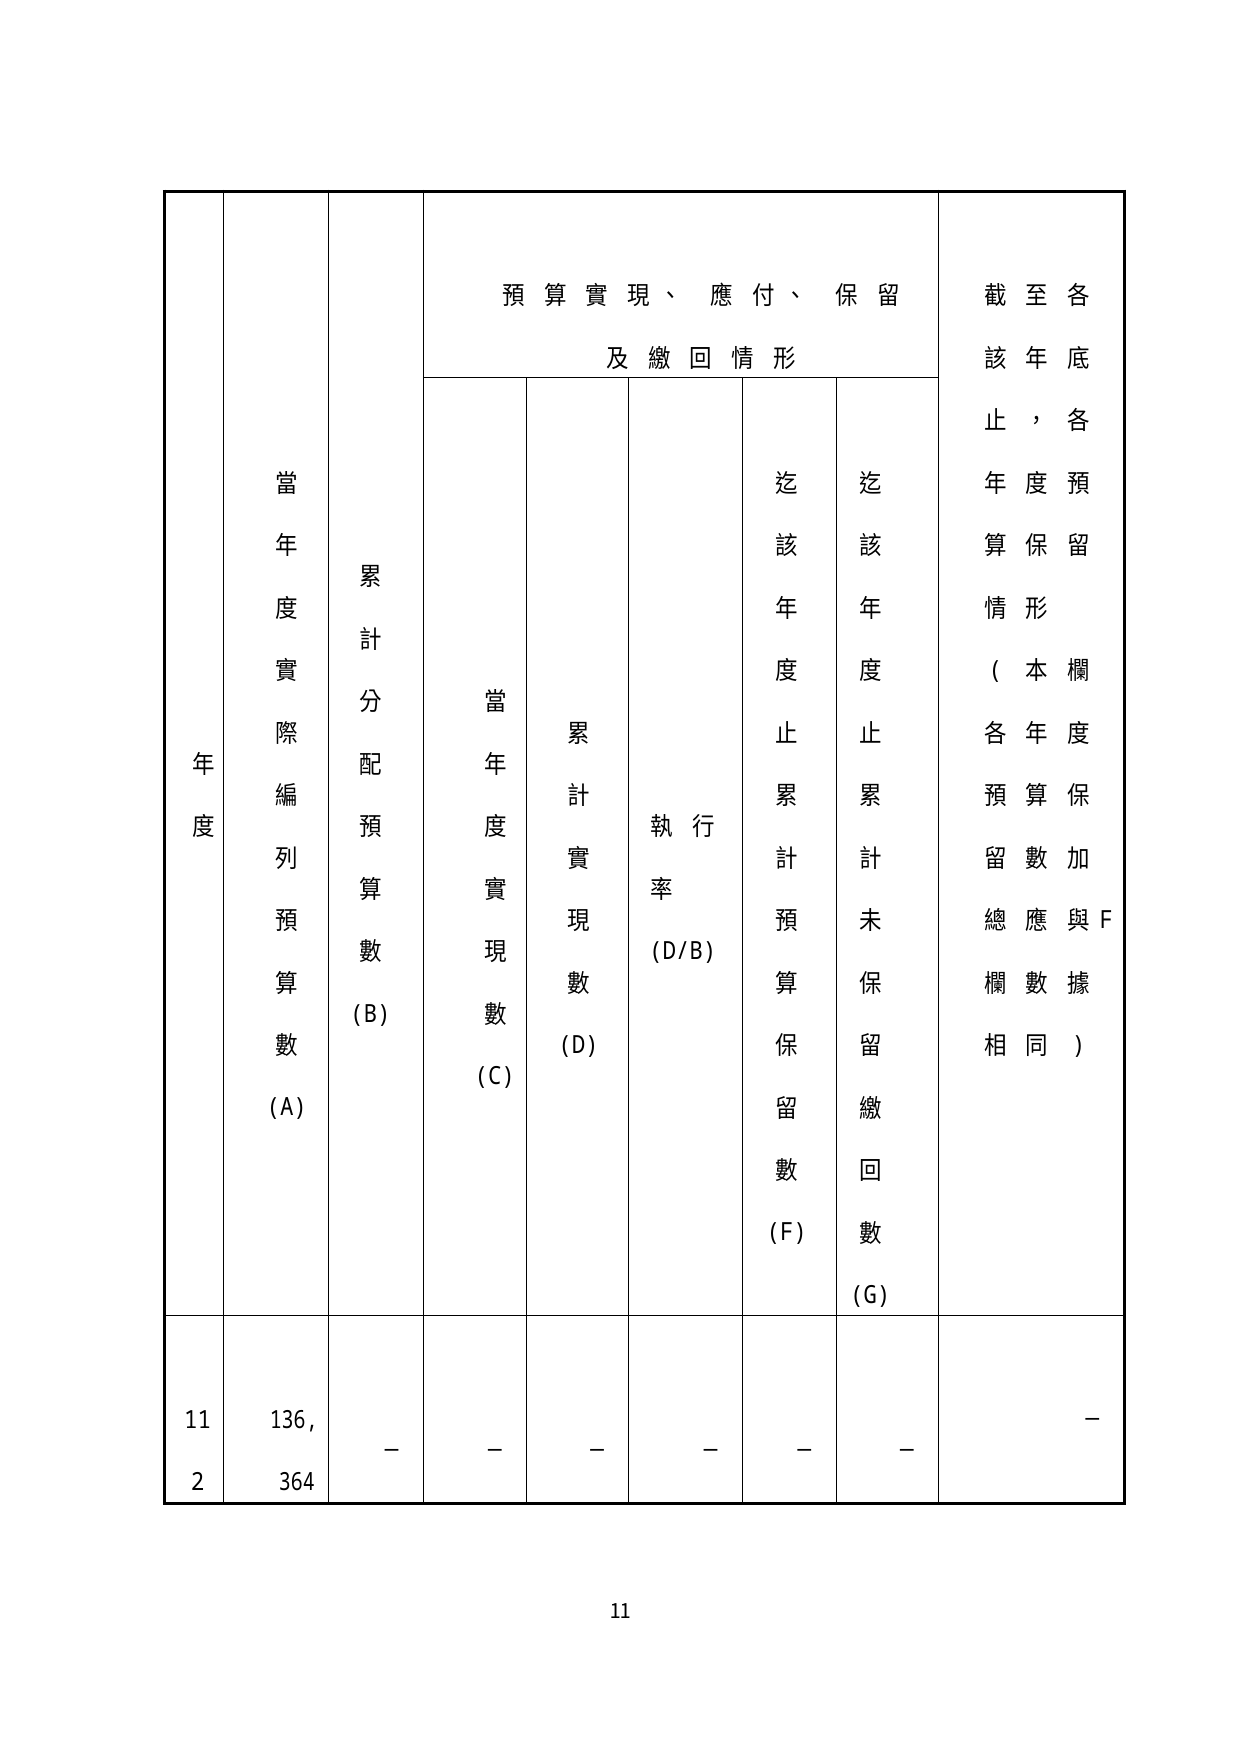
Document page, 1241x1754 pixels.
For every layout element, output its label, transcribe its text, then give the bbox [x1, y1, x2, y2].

table_cell ─ [329, 1316, 423, 1502]
table_cell 累計實現數(D) [527, 378, 628, 1314]
table_cell 迄該年度止累計預算保留數(F) [743, 378, 836, 1314]
table_cell ─ [837, 1316, 938, 1502]
table_header 年度 [166, 193, 223, 1314]
table_header 截至各該年底止，各年度預算保留情形(本欄各年度預算保留數加總應與F欄數據相同) [939, 193, 1123, 1314]
table_header 當年度實際編列預算數(A) [224, 193, 328, 1314]
table_cell 136,364 [224, 1316, 328, 1502]
table_cell ─ [743, 1316, 836, 1502]
table_cell 執行率(D/B) [629, 378, 742, 1314]
table_cell ─ [527, 1316, 628, 1502]
table_cell ─ [424, 1316, 526, 1502]
table_header 預算實現、應付、保留及繳回情形 [424, 193, 938, 377]
table_cell ─ [629, 1316, 742, 1502]
table_cell 112 [166, 1316, 223, 1502]
table_header 累計分配預算數(B) [329, 193, 423, 1314]
table_cell 當年度實現數(C) [424, 378, 526, 1314]
table_cell 迄該年度止累計未保留繳回數(G) [837, 378, 938, 1314]
table_cell ─ [939, 1316, 1123, 1502]
